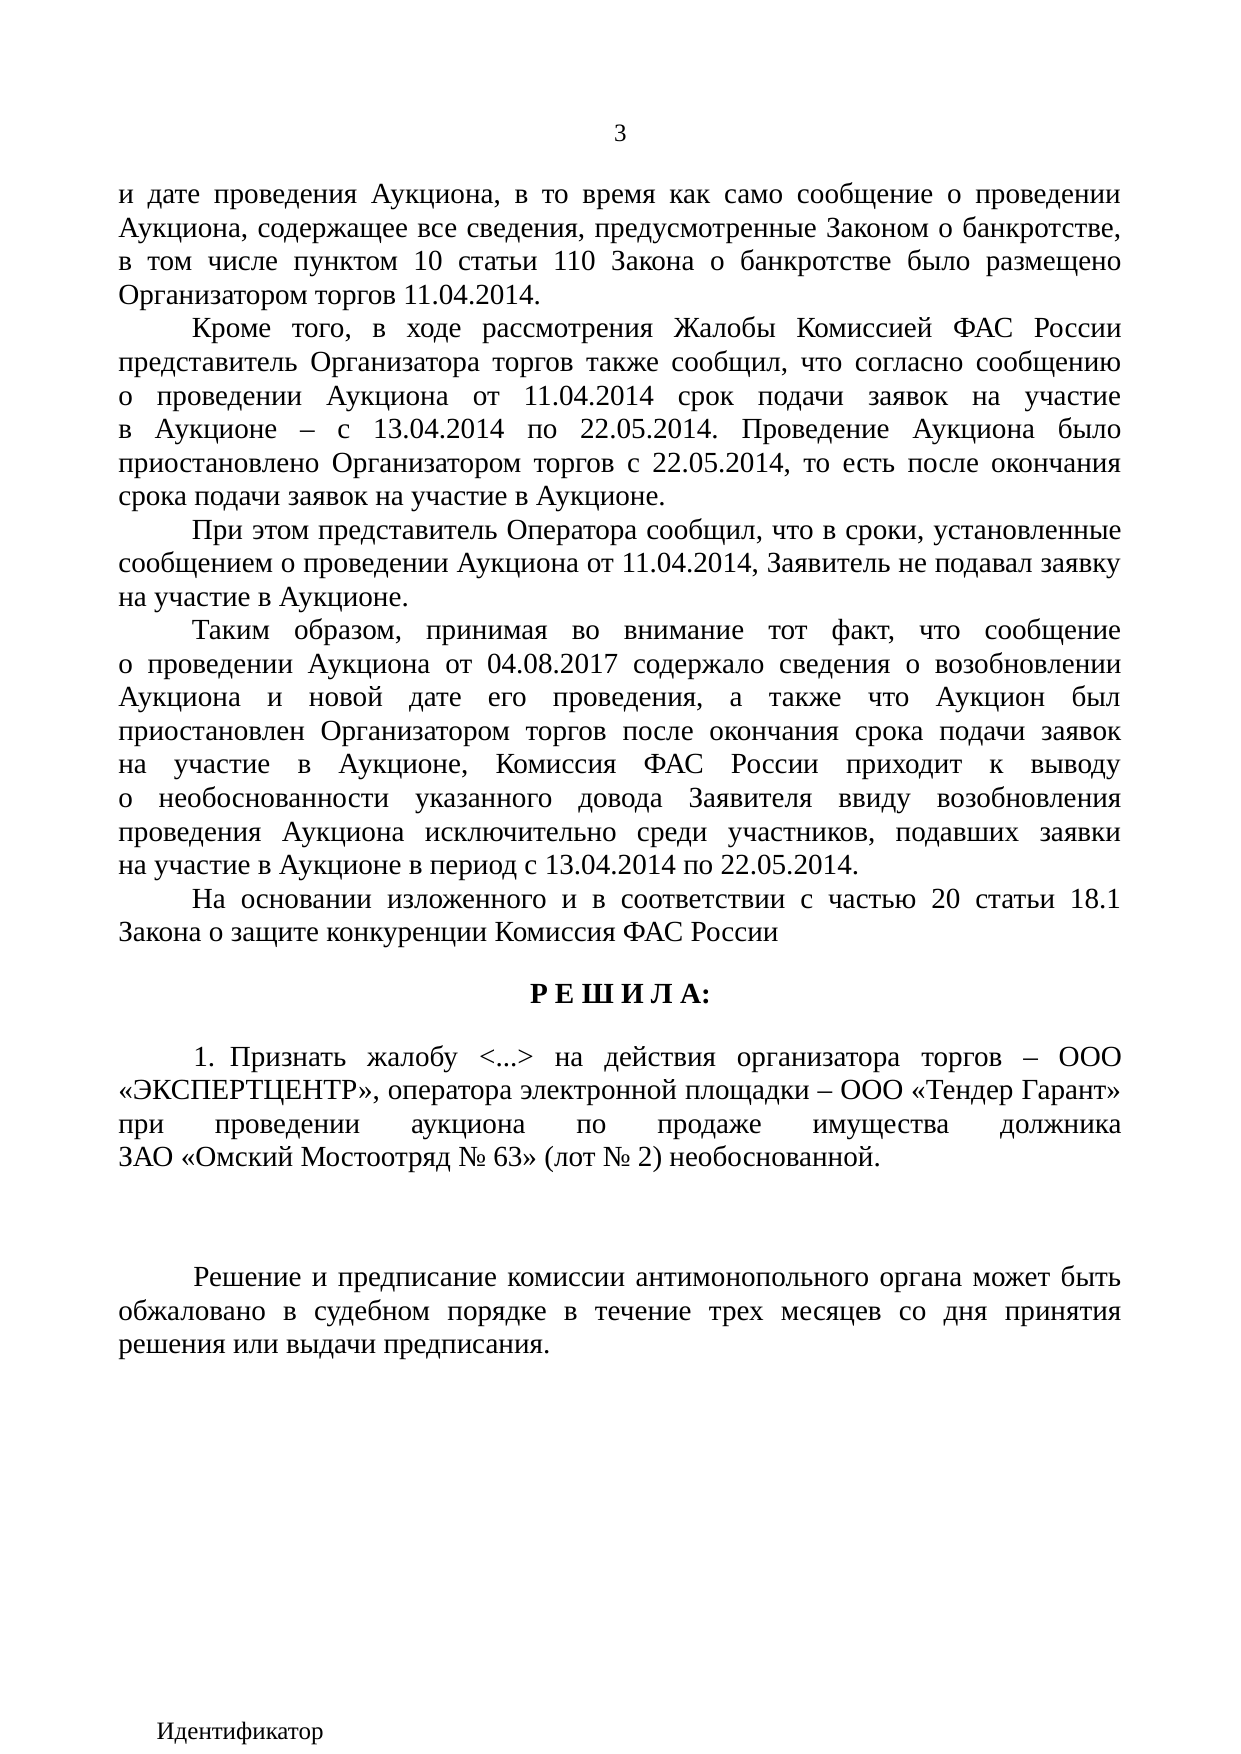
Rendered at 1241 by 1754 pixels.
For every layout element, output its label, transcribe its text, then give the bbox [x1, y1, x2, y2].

text Кроме того, в ходе рассмотрения Жалобы Комиссией ФАС России представитель Организатора торгов также сообщил, что согласно сообщению о проведении Аукциона от 11.04.2014 срок подачи заявок на участие в Аукционе – с 13.04.2014 по 22.05.2014. Проведение Аукциона было приостановлено Организатором торгов с 22.05.2014, то есть после окончания срока подачи заявок на участие в Аукционе. [118, 311, 1122, 512]
text При этом представитель Оператора сообщил, что в сроки, установленные сообщением о проведении Аукциона от 11.04.2014, Заявитель не подавал заявку на участие в Аукционе. [118, 512, 1122, 612]
text На основании изложенного и в соответствии с частью 20 статьи 18.1 Закона о защите конкуренции Комиссия ФАС России [118, 881, 1122, 948]
text Р Е Ш И Л А: [118, 977, 1122, 1010]
text 1. Признать жалобу <...> на действия организатора торгов – ООО «ЭКСПЕРТЦЕНТР», оператора электронной площадки – ООО «Тендер Гарант» при проведении аукциона по продаже имущества должника ЗАО «Омский Мостоотряд № 63» (лот № 2) необоснованной. [118, 1039, 1122, 1173]
text Решение и предписание комиссии антимонопольного органа может быть обжаловано в судебном порядке в течение трех месяцев со дня принятия решения или выдачи предписания. [118, 1259, 1122, 1360]
text Таким образом, принимая во внимание тот факт, что сообщение о проведении Аукциона от 04.08.2017 содержало сведения о возобновлении Аукциона и новой дате его проведения, а также что Аукцион был приостановлен Организатором торгов после окончания срока подачи заявок на участие в Аукционе, Комиссия ФАС России приходит к выводу о необоснованности указанного довода Заявителя ввиду возобновления проведения Аукциона исключительно среди участников, подавших заявки на участие в Аукционе в период с 13.04.2014 по 22.05.2014. [118, 612, 1122, 881]
text и дате проведения Аукциона, в то время как само сообщение о проведении Аукциона, содержащее все сведения, предусмотренные Законом о банкротстве, в том числе пунктом 10 статьи 110 Закона о банкротстве было размещено Организатором торгов 11.04.2014. [118, 176, 1122, 311]
